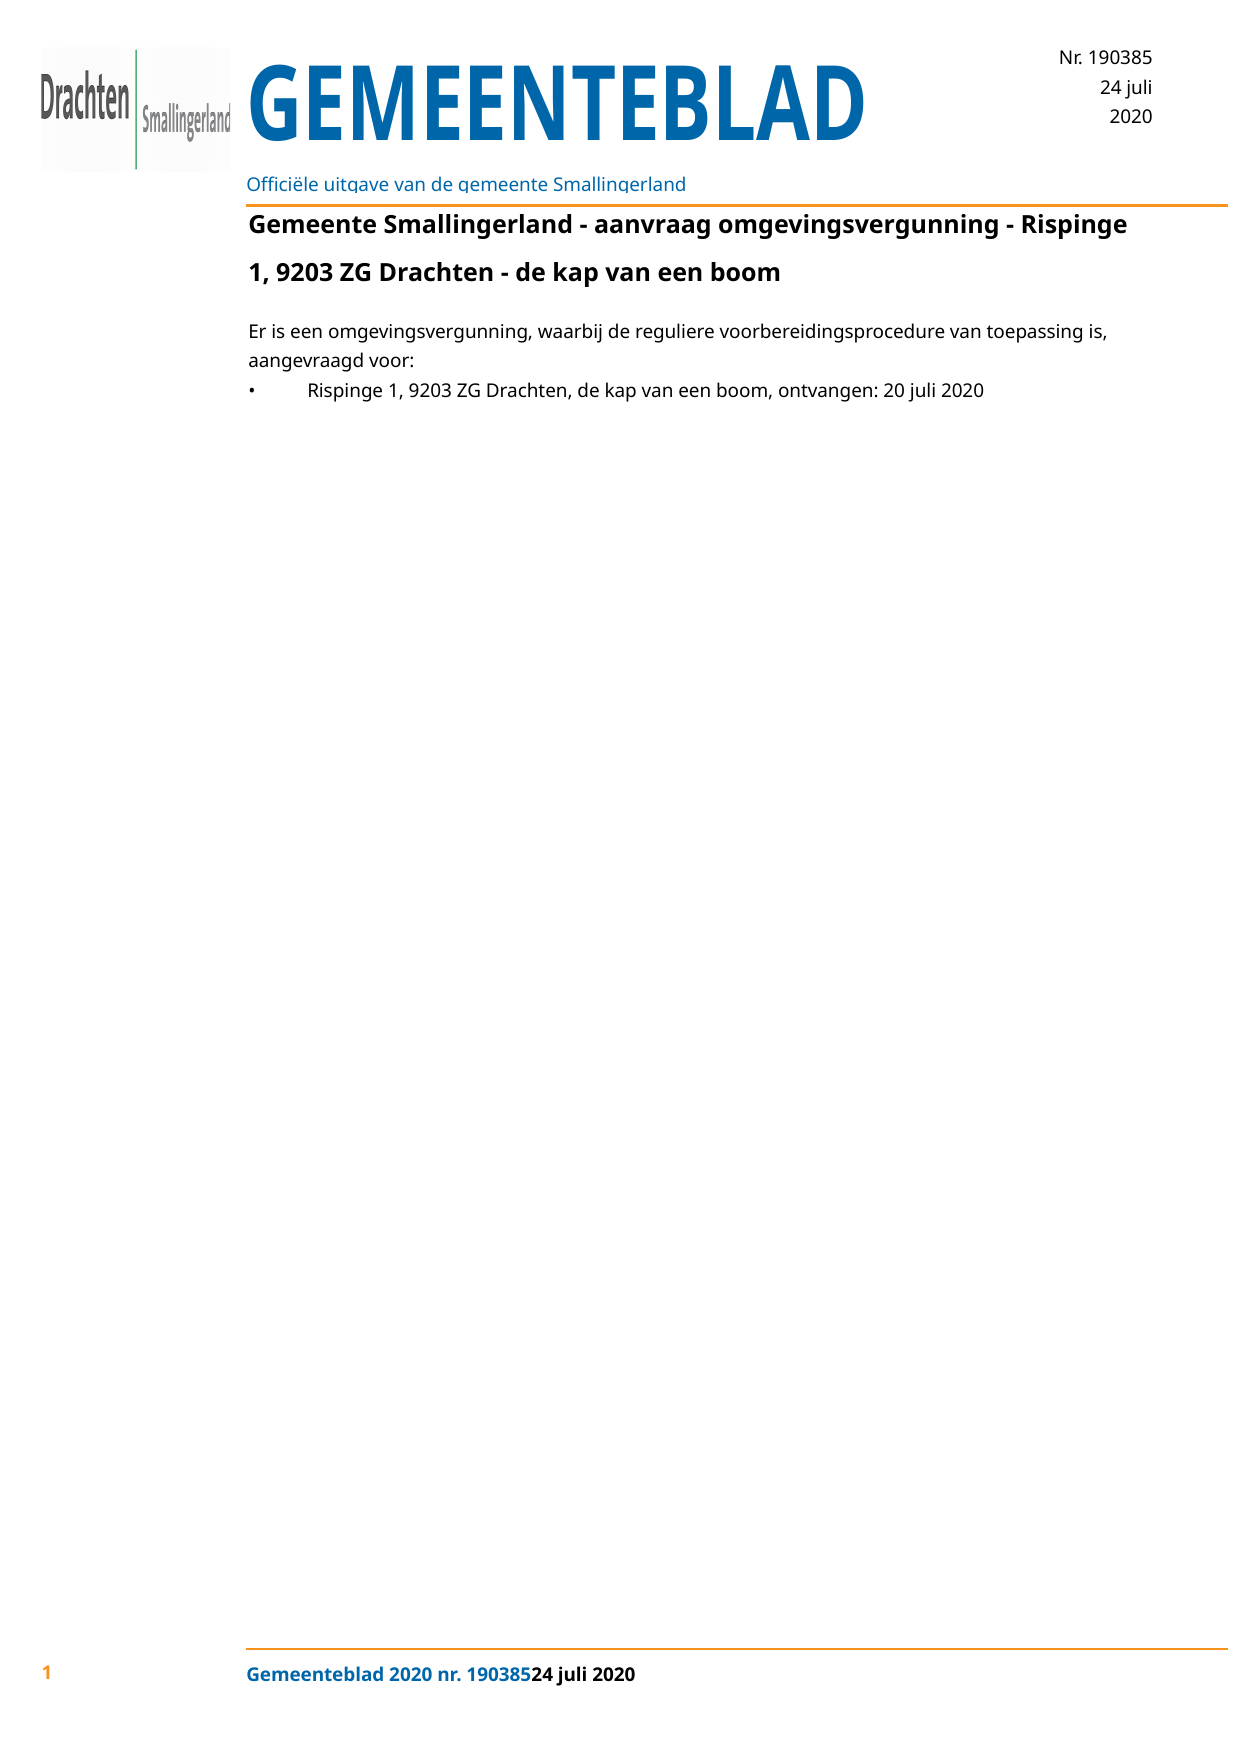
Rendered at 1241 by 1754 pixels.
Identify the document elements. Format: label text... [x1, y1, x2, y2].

list Rispinge 1, 9203 ZG Drachten, de kap van een boom, ontvangen: 20 juli 2020 [248, 377, 1152, 403]
picture [41, 47, 231, 172]
text Gemeente Smallingerland - aanvraag omgevingsvergunning - Rispinge 1, 9203 ZG Drachten - de kap van een boom [248, 207, 1152, 288]
text Er is een omgevingsvergunning, waarbij de reguliere voorbereidingsprocedure van toepassing is, aangevraagd voor: [248, 318, 1152, 373]
